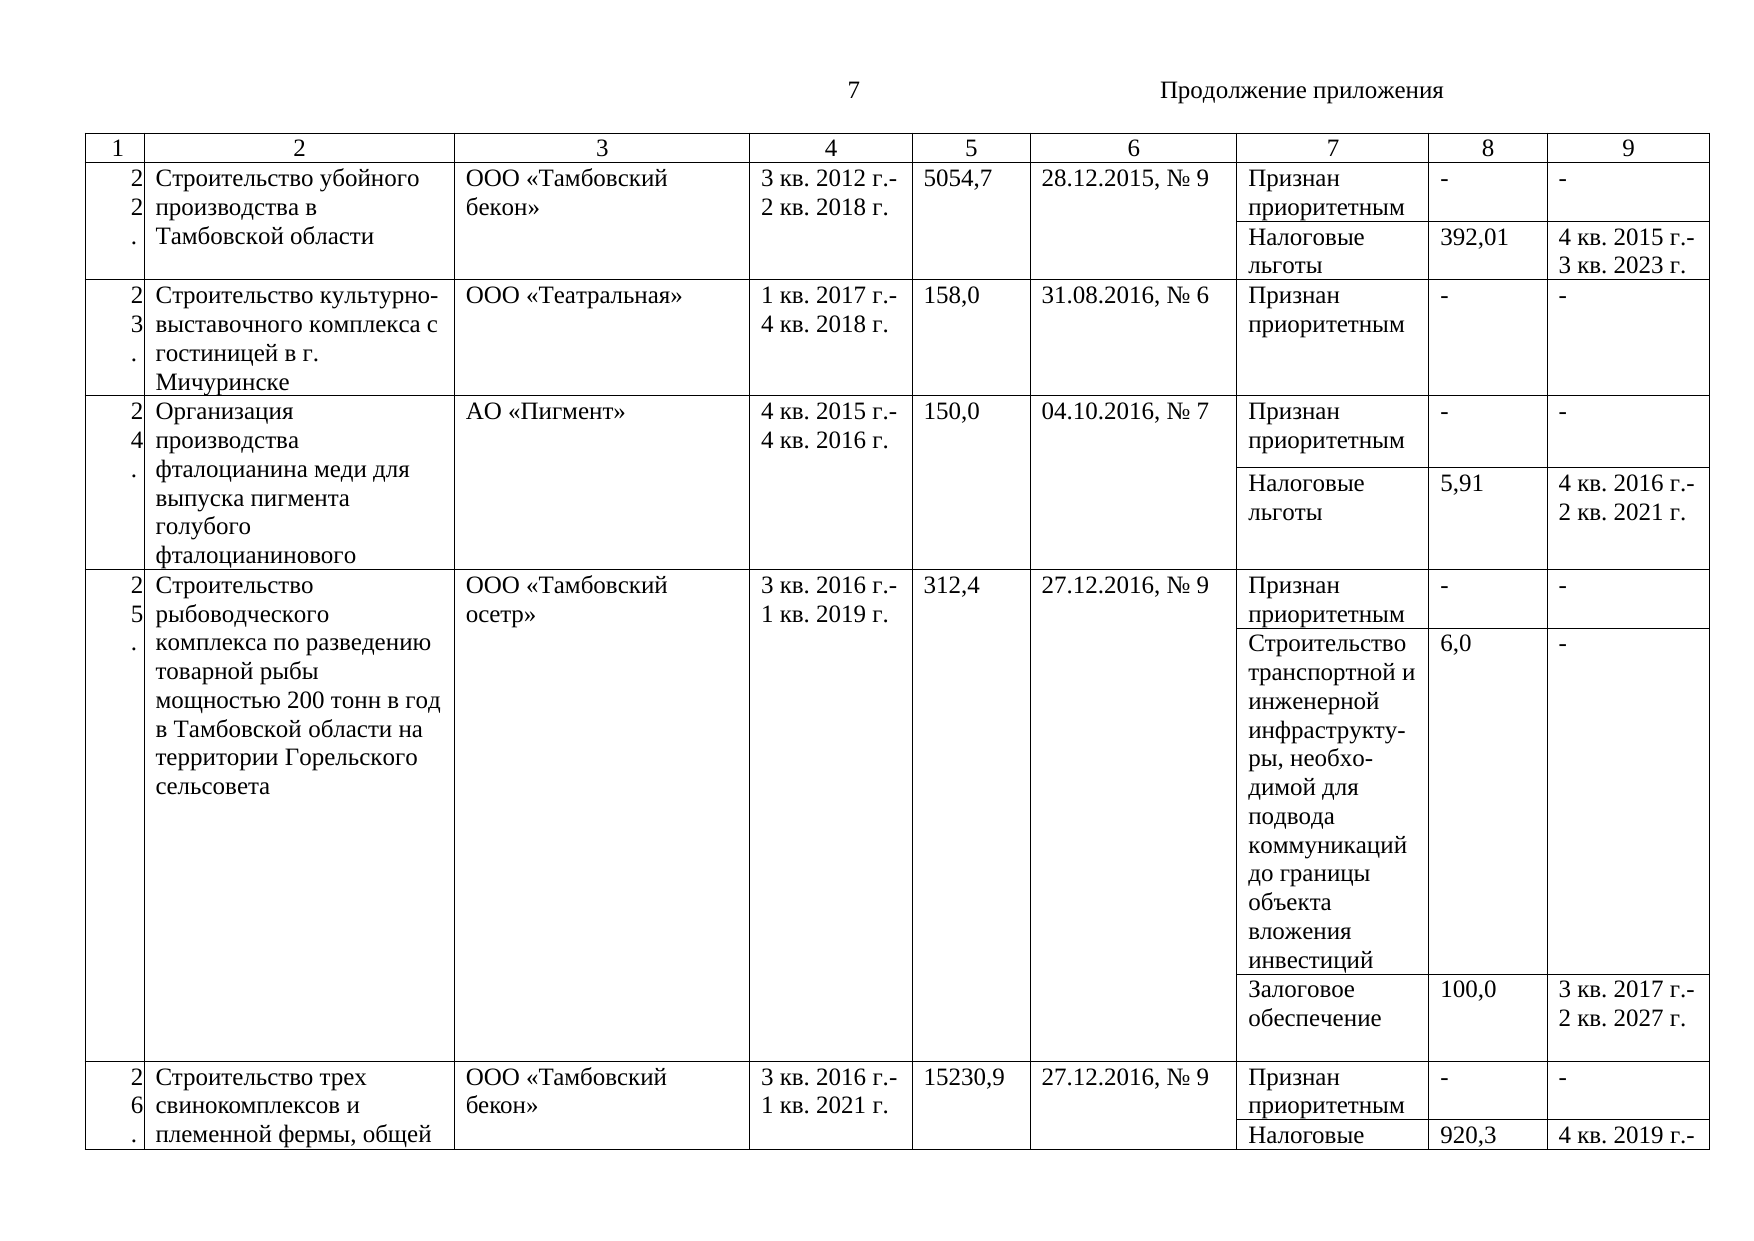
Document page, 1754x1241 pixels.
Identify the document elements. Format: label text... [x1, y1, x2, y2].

table_cell - [1429, 1062, 1547, 1119]
table_cell [86, 163, 144, 279]
table_cell Строительство рыбоводческого комплекса по разведению товарной рыбы мощностью 200 тонн в год в Тамбовской области на территории Горельского сельсовета [145, 570, 454, 1061]
table_cell [86, 396, 144, 569]
table_cell [86, 570, 144, 1061]
table_cell - [1548, 280, 1709, 395]
table_cell 158,0 [913, 280, 1030, 395]
table_cell 6,0 [1429, 629, 1547, 973]
table_cell - [1429, 280, 1547, 395]
table_cell - [1548, 1062, 1709, 1119]
table_cell 100,0 [1429, 975, 1547, 1061]
table_cell ООО «Тамбовский бекон» [455, 1062, 749, 1149]
table_cell 4 кв. 2019 г.- [1548, 1120, 1709, 1149]
table_cell Налоговые льготы [1237, 222, 1428, 279]
table_cell 15230,9 [913, 1062, 1030, 1149]
table_cell - [1429, 570, 1547, 627]
table_cell АО «Пигмент» [455, 396, 749, 569]
table_cell Признан приоритетным [1237, 163, 1428, 221]
table_cell Строительство убойного производства в Тамбовской области [145, 163, 454, 279]
table_cell 27.12.2016, № 9 [1031, 570, 1236, 1061]
table_cell 3 кв. 2012 г.- 2 кв. 2018 г. [750, 163, 912, 279]
table_header 3 [455, 134, 749, 162]
table_header 4 [750, 134, 912, 162]
table_cell - [1548, 629, 1709, 973]
table_cell ООО «Тамбовский бекон» [455, 163, 749, 279]
table_cell - [1548, 163, 1709, 221]
table_cell 5054,7 [913, 163, 1030, 279]
table_cell Признан приоритетным [1237, 1062, 1428, 1119]
table_header 2 [145, 134, 454, 162]
table_cell - [1429, 396, 1547, 467]
table_cell 27.12.2016, № 9 [1031, 1062, 1236, 1149]
table_cell 5,91 [1429, 468, 1547, 569]
table_cell 1 кв. 2017 г.- 4 кв. 2018 г. [750, 280, 912, 395]
table_cell 04.10.2016, № 7 [1031, 396, 1236, 569]
table_cell 3 кв. 2017 г.- 2 кв. 2027 г. [1548, 975, 1709, 1061]
table_header 5 [913, 134, 1030, 162]
table_cell Признан приоритетным [1237, 280, 1428, 395]
table_cell Организация производства фталоцианина меди для выпуска пигмента голубого фталоцианинового [145, 396, 454, 569]
table_cell Строительство трех свинокомплексов и племенной фермы, общей проектной производительностью 65 тысяч тонн мяса в живом весе с увеличением производительности комбикормового завода до 550 тыс. тонн к/к в год в Тамбовской области [145, 1062, 454, 1149]
table_cell 920,3 [1429, 1120, 1547, 1149]
table_cell - [1429, 163, 1547, 221]
table_cell - [1548, 396, 1709, 467]
table_cell 3 кв. 2016 г.- 1 кв. 2019 г. [750, 570, 912, 1061]
table_cell 28.12.2015, № 9 [1031, 163, 1236, 279]
table_cell 31.08.2016, № 6 [1031, 280, 1236, 395]
table_cell Залоговое обеспечение [1237, 975, 1428, 1061]
table_cell Налоговые льготы [1237, 468, 1428, 569]
table_cell - [1548, 570, 1709, 627]
table_cell Налоговые [1237, 1120, 1428, 1149]
table_cell Признан приоритетным [1237, 570, 1428, 627]
table_cell 392,01 [1429, 222, 1547, 279]
table_cell 312,4 [913, 570, 1030, 1061]
table_cell 150,0 [913, 396, 1030, 569]
table_header 9 [1548, 134, 1709, 162]
table_cell 4 кв. 2015 г.- 4 кв. 2016 г. [750, 396, 912, 569]
table_cell [86, 1062, 144, 1149]
table_cell 4 кв. 2015 г.- 3 кв. 2023 г. [1548, 222, 1709, 279]
table_cell Строительство транспортной и инженерной инфраструкту-ры, необхо-димой для подвода коммуникаций до границы объекта вложения инвестиций [1237, 629, 1428, 973]
table_header 7 [1237, 134, 1428, 162]
table_cell [86, 280, 144, 395]
table_cell 4 кв. 2016 г.- 2 кв. 2021 г. [1548, 468, 1709, 569]
table_cell Признан приоритетным [1237, 396, 1428, 467]
table_header 6 [1031, 134, 1236, 162]
table_cell ООО «Тамбовский осетр» [455, 570, 749, 1061]
table_cell 3 кв. 2016 г.- 1 кв. 2021 г. [750, 1062, 912, 1149]
table_header 8 [1429, 134, 1547, 162]
table_cell ООО «Театральная» [455, 280, 749, 395]
table_cell Строительство культурно-выставочного комплекса с гостиницей в г. Мичуринске [145, 280, 454, 395]
table_header 1 [86, 134, 144, 162]
